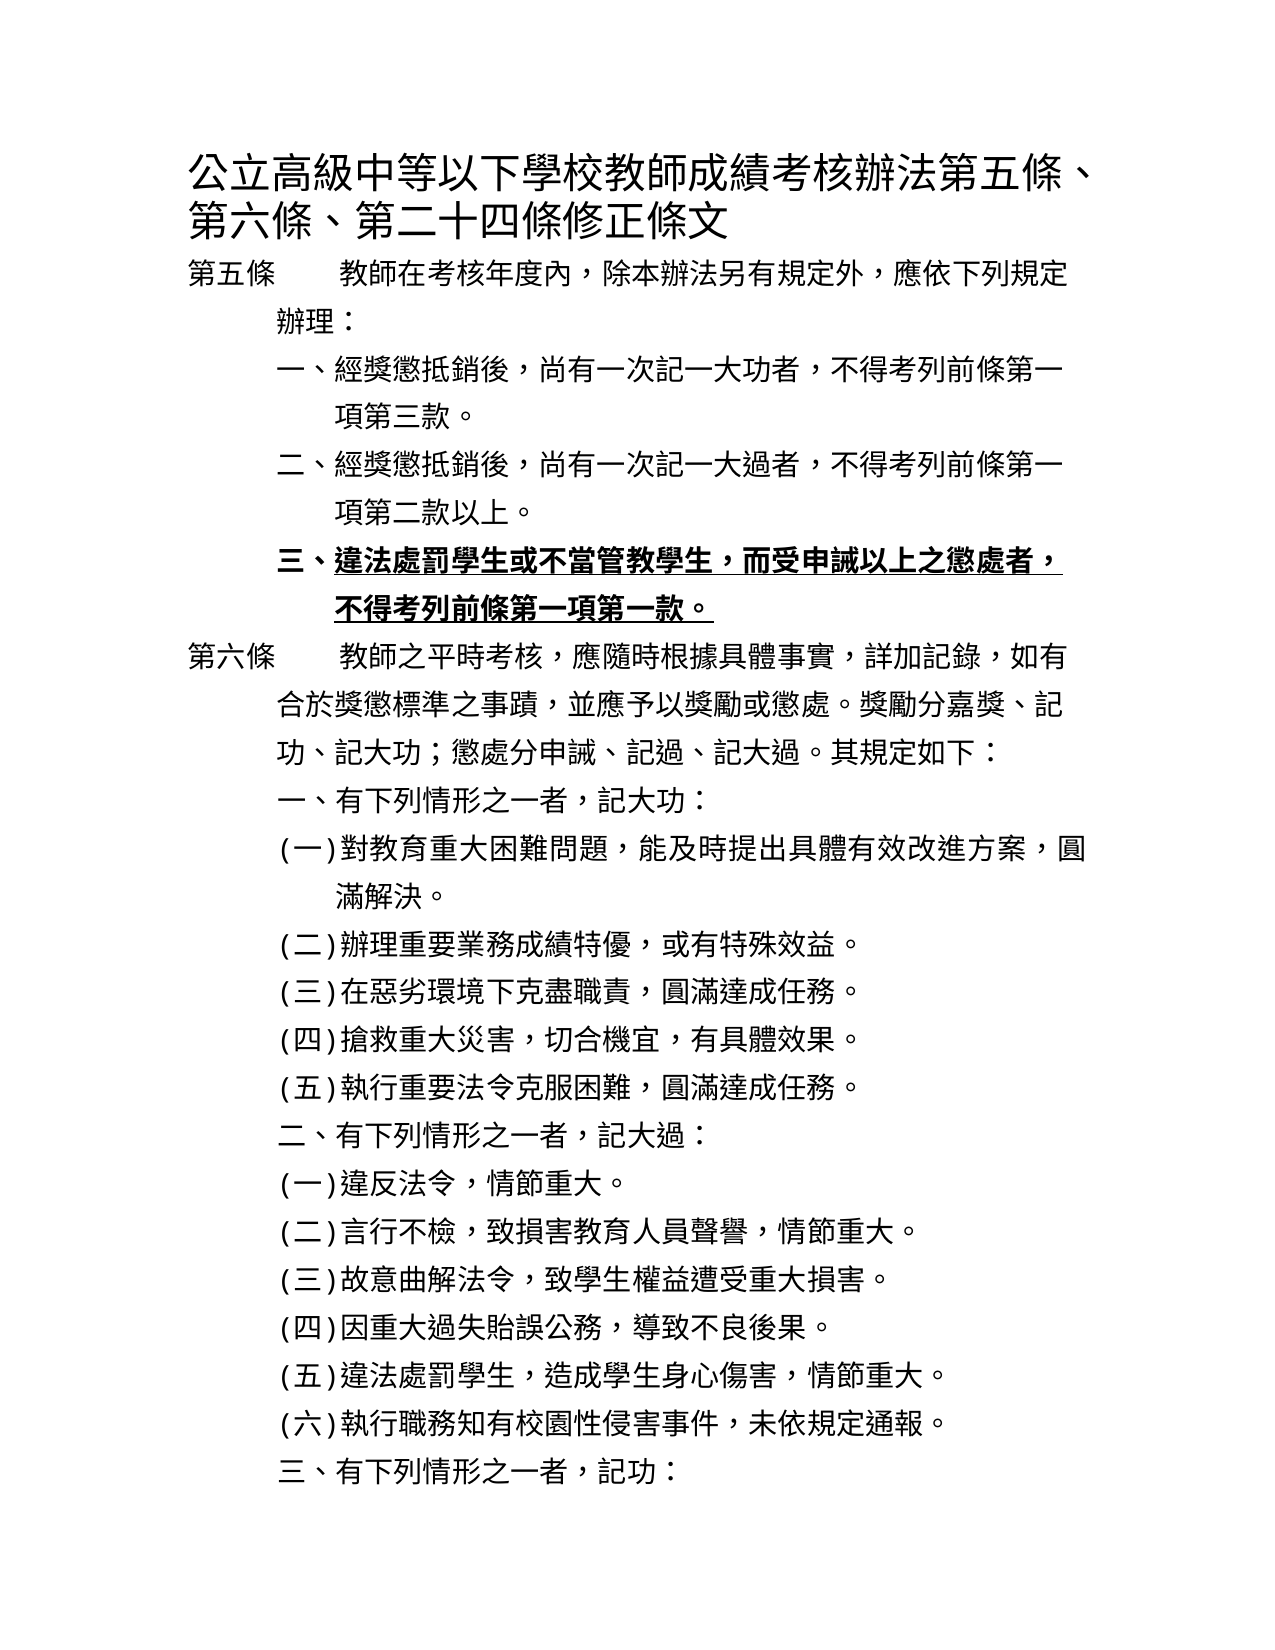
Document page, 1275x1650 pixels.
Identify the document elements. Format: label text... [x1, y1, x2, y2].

list 有下列情形之一者，記功： [277, 1444, 1087, 1492]
list 辦理重要業務成績特優，或有特殊效益。 [276, 917, 1087, 964]
list 因重大過失貽誤公務，導致不良後果。 [276, 1300, 1087, 1348]
list 違法處罰學生或不當管教學生，而受申誡以上之懲處者，不得考列前條第一項第一款。 [276, 533, 1087, 629]
list 經獎懲抵銷後，尚有一次記一大功者，不得考列前條第一項第三款。 [276, 342, 1087, 437]
text 公立高級中等以下學校教師成績考核辦法第五條、第六條、第二十四條修正條文 [187, 150, 1087, 246]
list 搶救重大災害，切合機宜，有具體效果。 [276, 1012, 1087, 1060]
list 有下列情形之一者，記大過： [277, 1108, 1087, 1156]
list 故意曲解法令，致學生權益遭受重大損害。 [276, 1252, 1087, 1300]
text 第六條 教師之平時考核，應隨時根據具體事實，詳加記錄，如有合於獎懲標準之事蹟，並應予以獎勵或懲處。獎勵分嘉獎、記功、記大功；懲處分申誡、記過、記大過。其規定如下： [187, 629, 1087, 773]
list 在惡劣環境下克盡職責，圓滿達成任務。 [276, 964, 1087, 1012]
list 違反法令，情節重大。 [276, 1156, 1087, 1204]
list 執行重要法令克服困難，圓滿達成任務。 [276, 1060, 1087, 1108]
list 經獎懲抵銷後，尚有一次記一大過者，不得考列前條第一項第二款以上。 [276, 437, 1087, 533]
list 違法處罰學生，造成學生身心傷害，情節重大。 [276, 1348, 1087, 1396]
list 執行職務知有校園性侵害事件，未依規定通報。 [276, 1396, 1087, 1444]
list 有下列情形之一者，記大功： [277, 773, 1087, 821]
list 言行不檢，致損害教育人員聲譽，情節重大。 [276, 1204, 1087, 1252]
list 對教育重大困難問題，能及時提出具體有效改進方案，圓滿解決。 [276, 821, 1087, 917]
text 第五條 教師在考核年度內，除本辦法另有規定外，應依下列規定辦理： [187, 246, 1087, 342]
